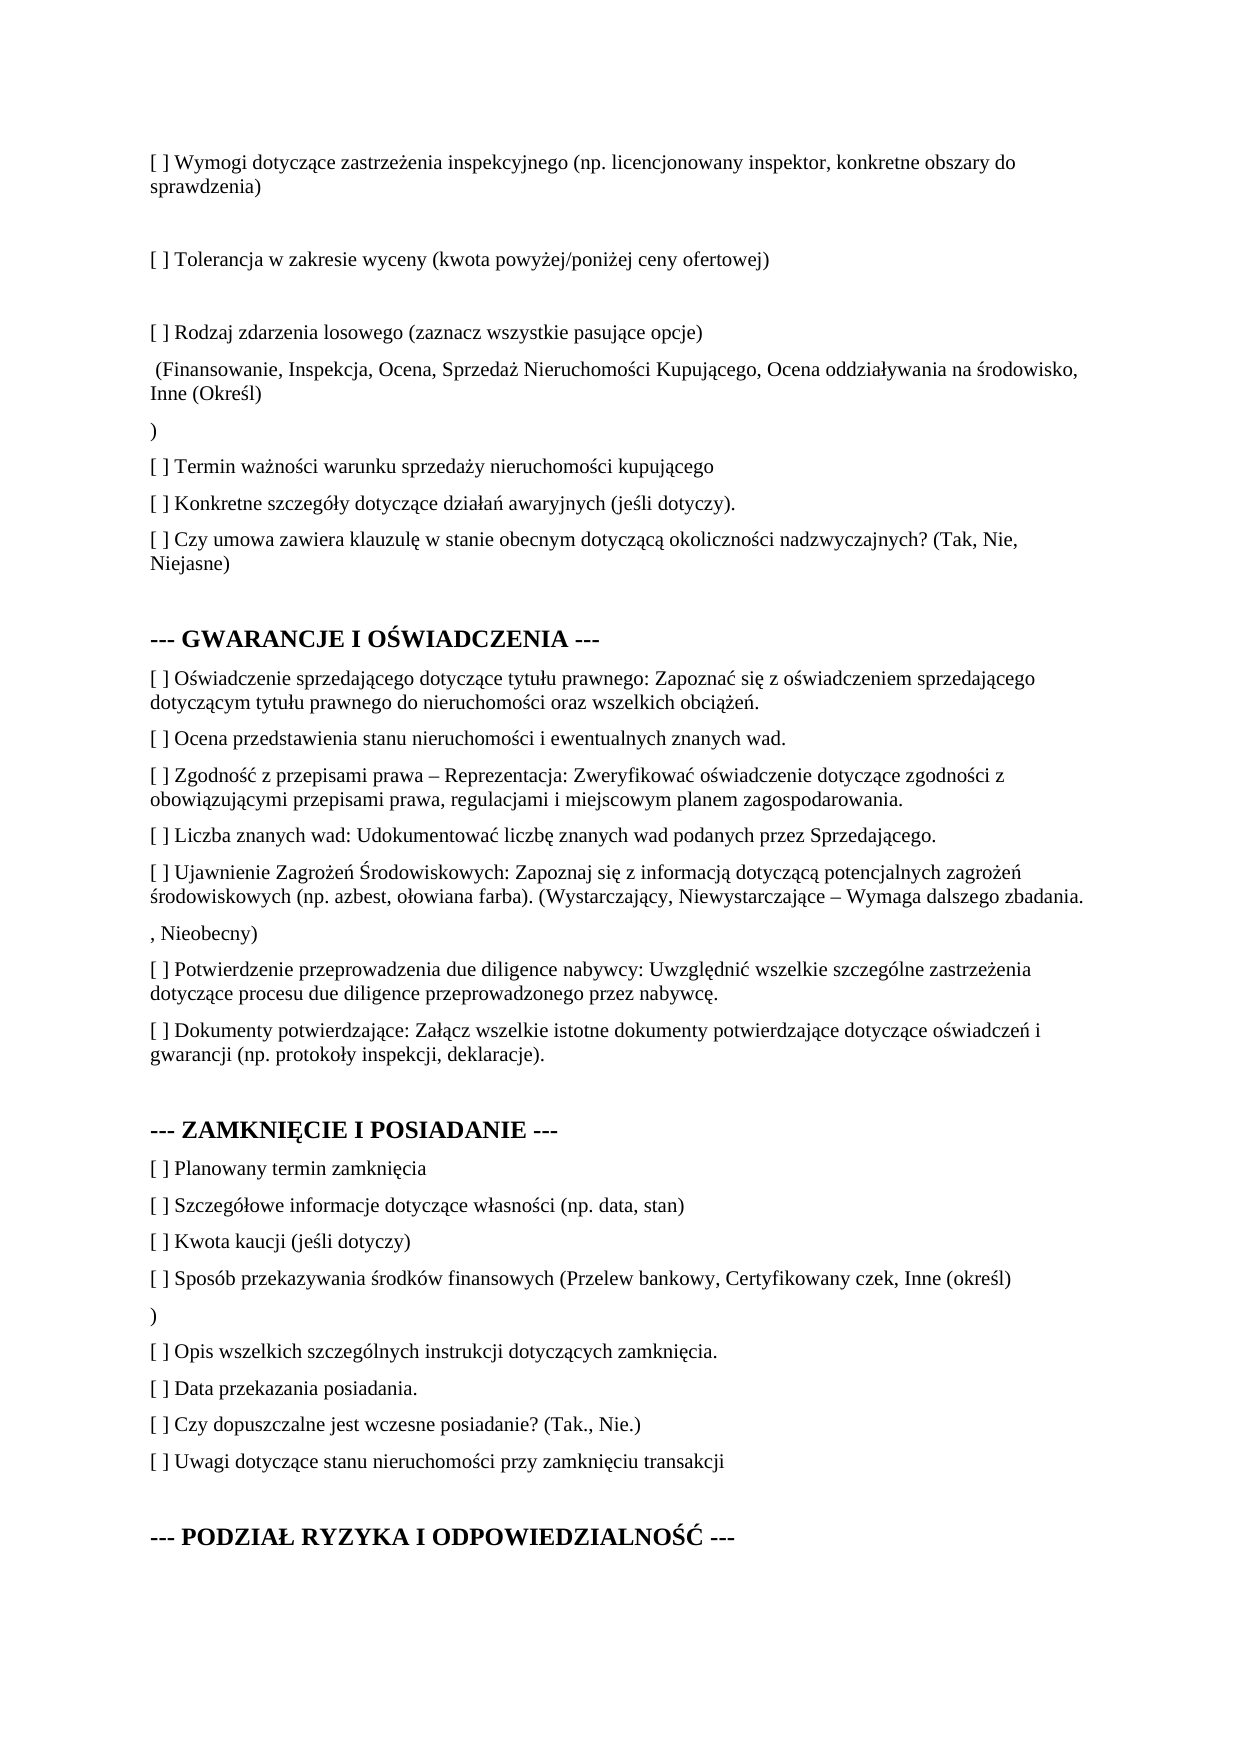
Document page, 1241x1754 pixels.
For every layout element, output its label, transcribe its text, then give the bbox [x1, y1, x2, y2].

text [ ] Szczegółowe informacje dotyczące własności (np. data, stan) [150, 1193, 1090, 1217]
text (Finansowanie, Inspekcja, Ocena, Sprzedaż Nieruchomości Kupującego, Ocena oddziaływania na środowisko, Inne (Określ) [150, 357, 1090, 405]
text [ ] Sposób przekazywania środków finansowych (Przelew bankowy, Certyfikowany czek, Inne (określ) [150, 1266, 1090, 1290]
text [ ] Kwota kaucji (jeśli dotyczy) [150, 1229, 1090, 1253]
text [ ] Rodzaj zdarzenia losowego (zaznacz wszystkie pasujące opcje) [150, 320, 1090, 344]
text --- PODZIAŁ RYZYKA I ODPOWIEDZIALNOŚĆ --- [150, 1522, 1090, 1551]
text [ ] Ocena przedstawienia stanu nieruchomości i ewentualnych znanych wad. [150, 726, 1090, 750]
text [ ] Termin ważności warunku sprzedaży nieruchomości kupującego [150, 454, 1090, 478]
text ) [150, 1302, 1090, 1327]
text [ ] Dokumenty potwierdzające: Załącz wszelkie istotne dokumenty potwierdzające dotyczące oświadczeń i gwarancji (np. protokoły inspekcji, deklaracje). [150, 1018, 1090, 1066]
text [ ] Wymogi dotyczące zastrzeżenia inspekcyjnego (np. licencjonowany inspektor, konkretne obszary do sprawdzenia) [150, 150, 1090, 198]
text [ ] Data przekazania posiadania. [150, 1376, 1090, 1400]
text [ ] Opis wszelkich szczególnych instrukcji dotyczących zamknięcia. [150, 1339, 1090, 1363]
text [ ] Czy umowa zawiera klauzulę w stanie obecnym dotyczącą okoliczności nadzwyczajnych? (Tak, Nie, Niejasne) [150, 527, 1090, 575]
text [ ] Planowany termin zamknięcia [150, 1156, 1090, 1180]
text [ ] Ujawnienie Zagrożeń Środowiskowych: Zapoznaj się z informacją dotyczącą potencjalnych zagrożeń środowiskowych (np. azbest, ołowiana farba). (Wystarczający, Niewystarczające – Wymaga dalszego zbadania. [150, 860, 1090, 908]
text [ ] Tolerancja w zakresie wyceny (kwota powyżej/poniżej ceny ofertowej) [150, 247, 1090, 271]
text ) [150, 417, 1090, 442]
text [ ] Czy dopuszczalne jest wczesne posiadanie? (Tak., Nie.) [150, 1412, 1090, 1436]
text [ ] Zgodność z przepisami prawa – Reprezentacja: Zweryfikować oświadczenie dotyczące zgodności z obowiązującymi przepisami prawa, regulacjami i miejscowym planem zagospodarowania. [150, 763, 1090, 811]
text --- GWARANCJE I OŚWIADCZENIA --- [150, 624, 1090, 653]
text [ ] Liczba znanych wad: Udokumentować liczbę znanych wad podanych przez Sprzedającego. [150, 823, 1090, 847]
text , Nieobecny) [150, 921, 1090, 945]
text --- ZAMKNIĘCIE I POSIADANIE --- [150, 1115, 1090, 1144]
text [ ] Potwierdzenie przeprowadzenia due diligence nabywcy: Uwzględnić wszelkie szczególne zastrzeżenia dotyczące procesu due diligence przeprowadzonego przez nabywcę. [150, 957, 1090, 1005]
text [ ] Oświadczenie sprzedającego dotyczące tytułu prawnego: Zapoznać się z oświadczeniem sprzedającego dotyczącym tytułu prawnego do nieruchomości oraz wszelkich obciążeń. [150, 666, 1090, 714]
text [ ] Uwagi dotyczące stanu nieruchomości przy zamknięciu transakcji [150, 1449, 1090, 1473]
text [ ] Konkretne szczegóły dotyczące działań awaryjnych (jeśli dotyczy). [150, 491, 1090, 515]
